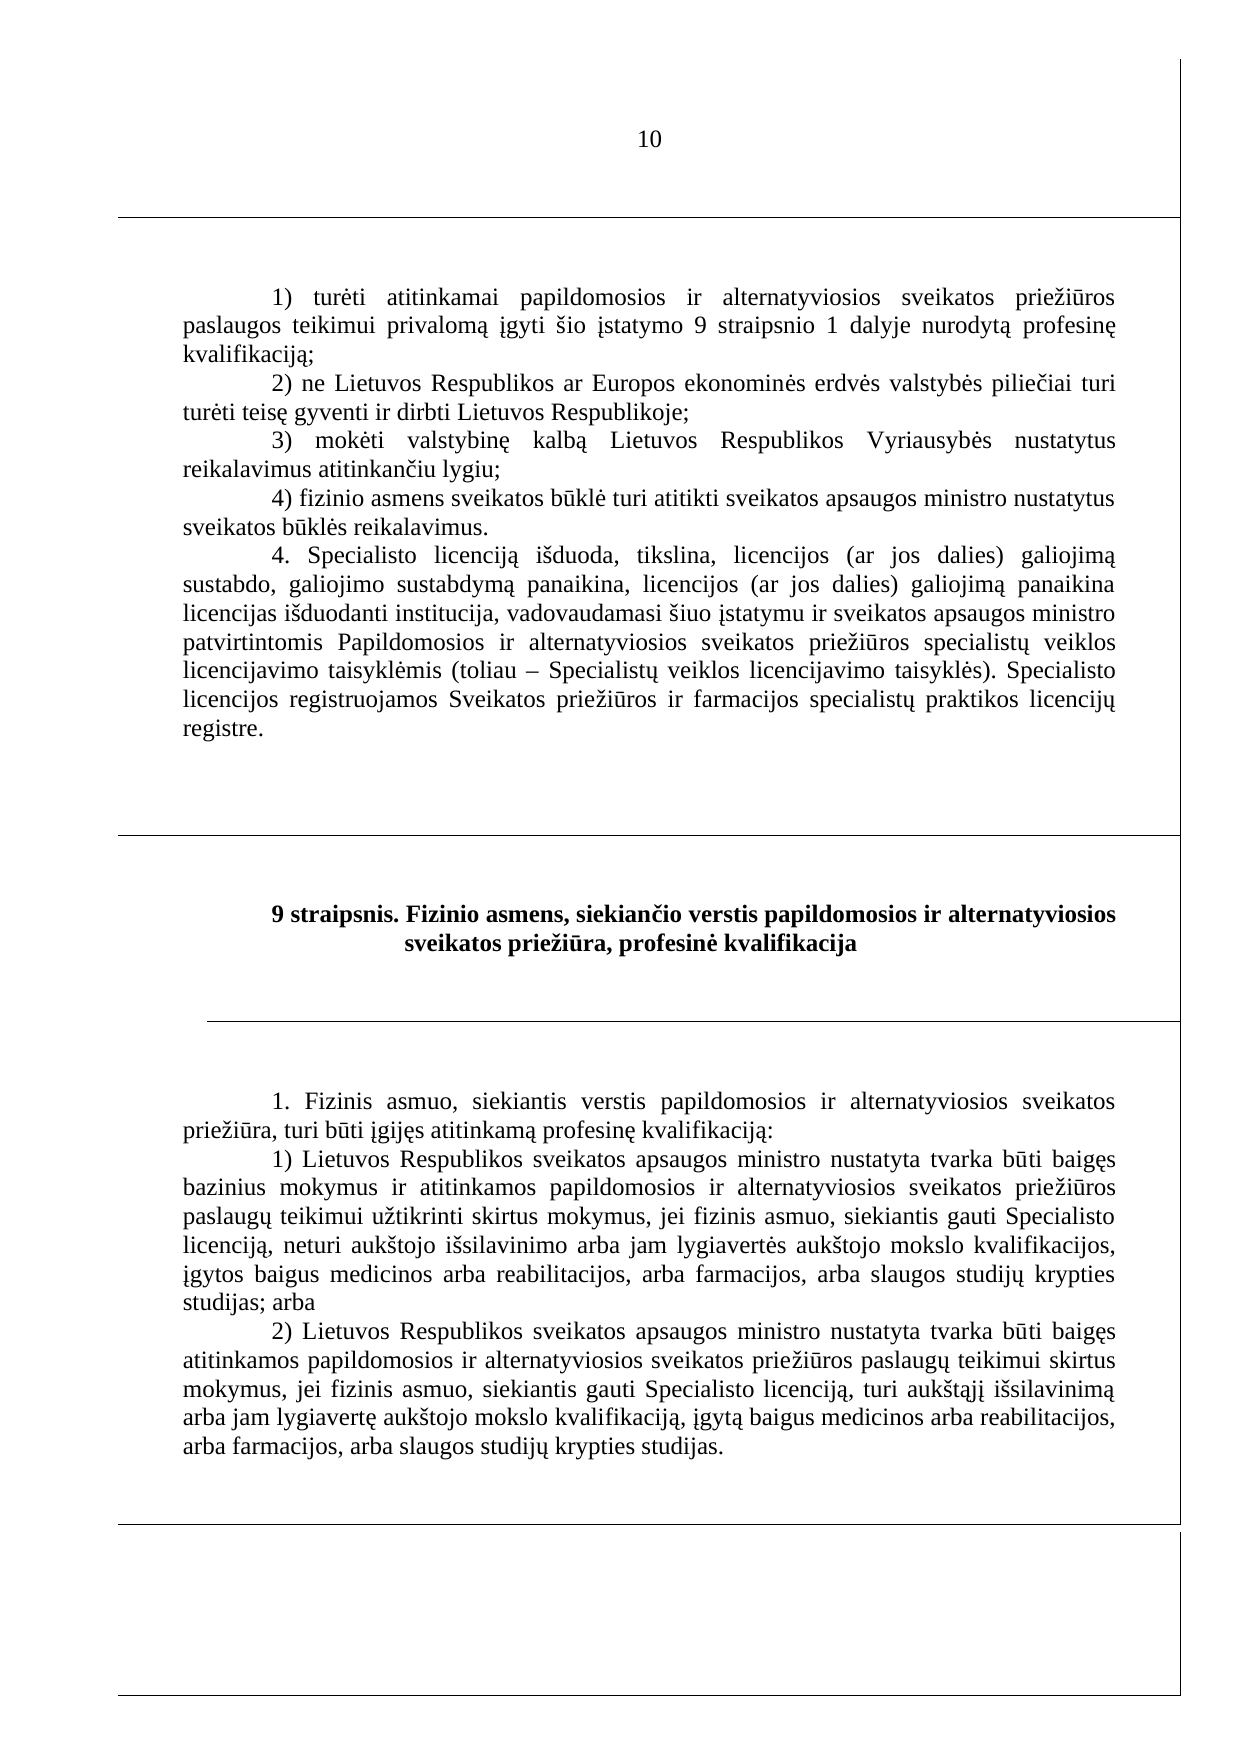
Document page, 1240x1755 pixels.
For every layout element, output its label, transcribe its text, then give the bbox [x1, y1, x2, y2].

text 4) fizinio asmens sveikatos būklė turi atitikti sveikatos apsaugos ministro nustatytus sveikatos būklės reikalavimus. [118, 483, 1180, 540]
text 1. Fizinis asmuo, siekiantis verstis papildomosios ir alternatyviosios sveikatos priežiūra, turi būti įgijęs atitinkamą profesinę kvalifikaciją: [118, 1022, 1180, 1144]
text 2) Lietuvos Respublikos sveikatos apsaugos ministro nustatyta tvarka būti baigęs atitinkamos papildomosios ir alternatyviosios sveikatos priežiūros paslaugų teikimui skirtus mokymus, jei fizinis asmuo, siekiantis gauti Specialisto licenciją, turi aukštąjį išsilavinimą arba jam lygiavertę aukštojo mokslo kvalifikaciją, įgytą baigus medicinos arba reabilitacijos, arba farmacijos, arba slaugos studijų krypties studijas. [118, 1316, 1180, 1524]
text 3) mokėti valstybinę kalbą Lietuvos Respublikos Vyriausybės nustatytus reikalavimus atitinkančiu lygiu; [118, 425, 1180, 483]
text 9 straipsnis. Fizinio asmens, siekiančio verstis papildomosios ir alternatyviosios sveikatos priežiūra, profesinė kvalifikacija [207, 835, 1180, 1021]
text 4. Specialisto licenciją išduoda, tikslina, licencijos (ar jos dalies) galiojimą sustabdo, galiojimo sustabdymą panaikina, licencijos (ar jos dalies) galiojimą panaikina licencijas išduodanti institucija, vadovaudamasi šiuo įstatymu ir sveikatos apsaugos ministro patvirtintomis Papildomosios ir alternatyviosios sveikatos priežiūros specialistų veiklos licencijavimo taisyklėmis (toliau – Specialistų veiklos licencijavimo taisyklės). Specialisto licencijos registruojamos Sveikatos priežiūros ir farmacijos specialistų praktikos licencijų registre. [118, 540, 1180, 742]
text 1) Lietuvos Respublikos sveikatos apsaugos ministro nustatyta tvarka būti baigęs bazinius mokymus ir atitinkamos papildomosios ir alternatyviosios sveikatos priežiūros paslaugų teikimui užtikrinti skirtus mokymus, jei fizinis asmuo, siekiantis gauti Specialisto licenciją, neturi aukštojo išsilavinimo arba jam lygiavertės aukštojo mokslo kvalifikacijos, įgytos baigus medicinos arba reabilitacijos, arba farmacijos, arba slaugos studijų krypties studijas; arba [118, 1144, 1180, 1316]
text 2) ne Lietuvos Respublikos ar Europos ekonominės erdvės valstybės piliečiai turi turėti teisę gyventi ir dirbti Lietuvos Respublikoje; [118, 368, 1180, 425]
text 1) turėti atitinkamai papildomosios ir alternatyviosios sveikatos priežiūros paslaugos teikimui privalomą įgyti šio įstatymo 9 straipsnio 1 dalyje nurodytą profesinę kvalifikaciją; [118, 217, 1180, 368]
